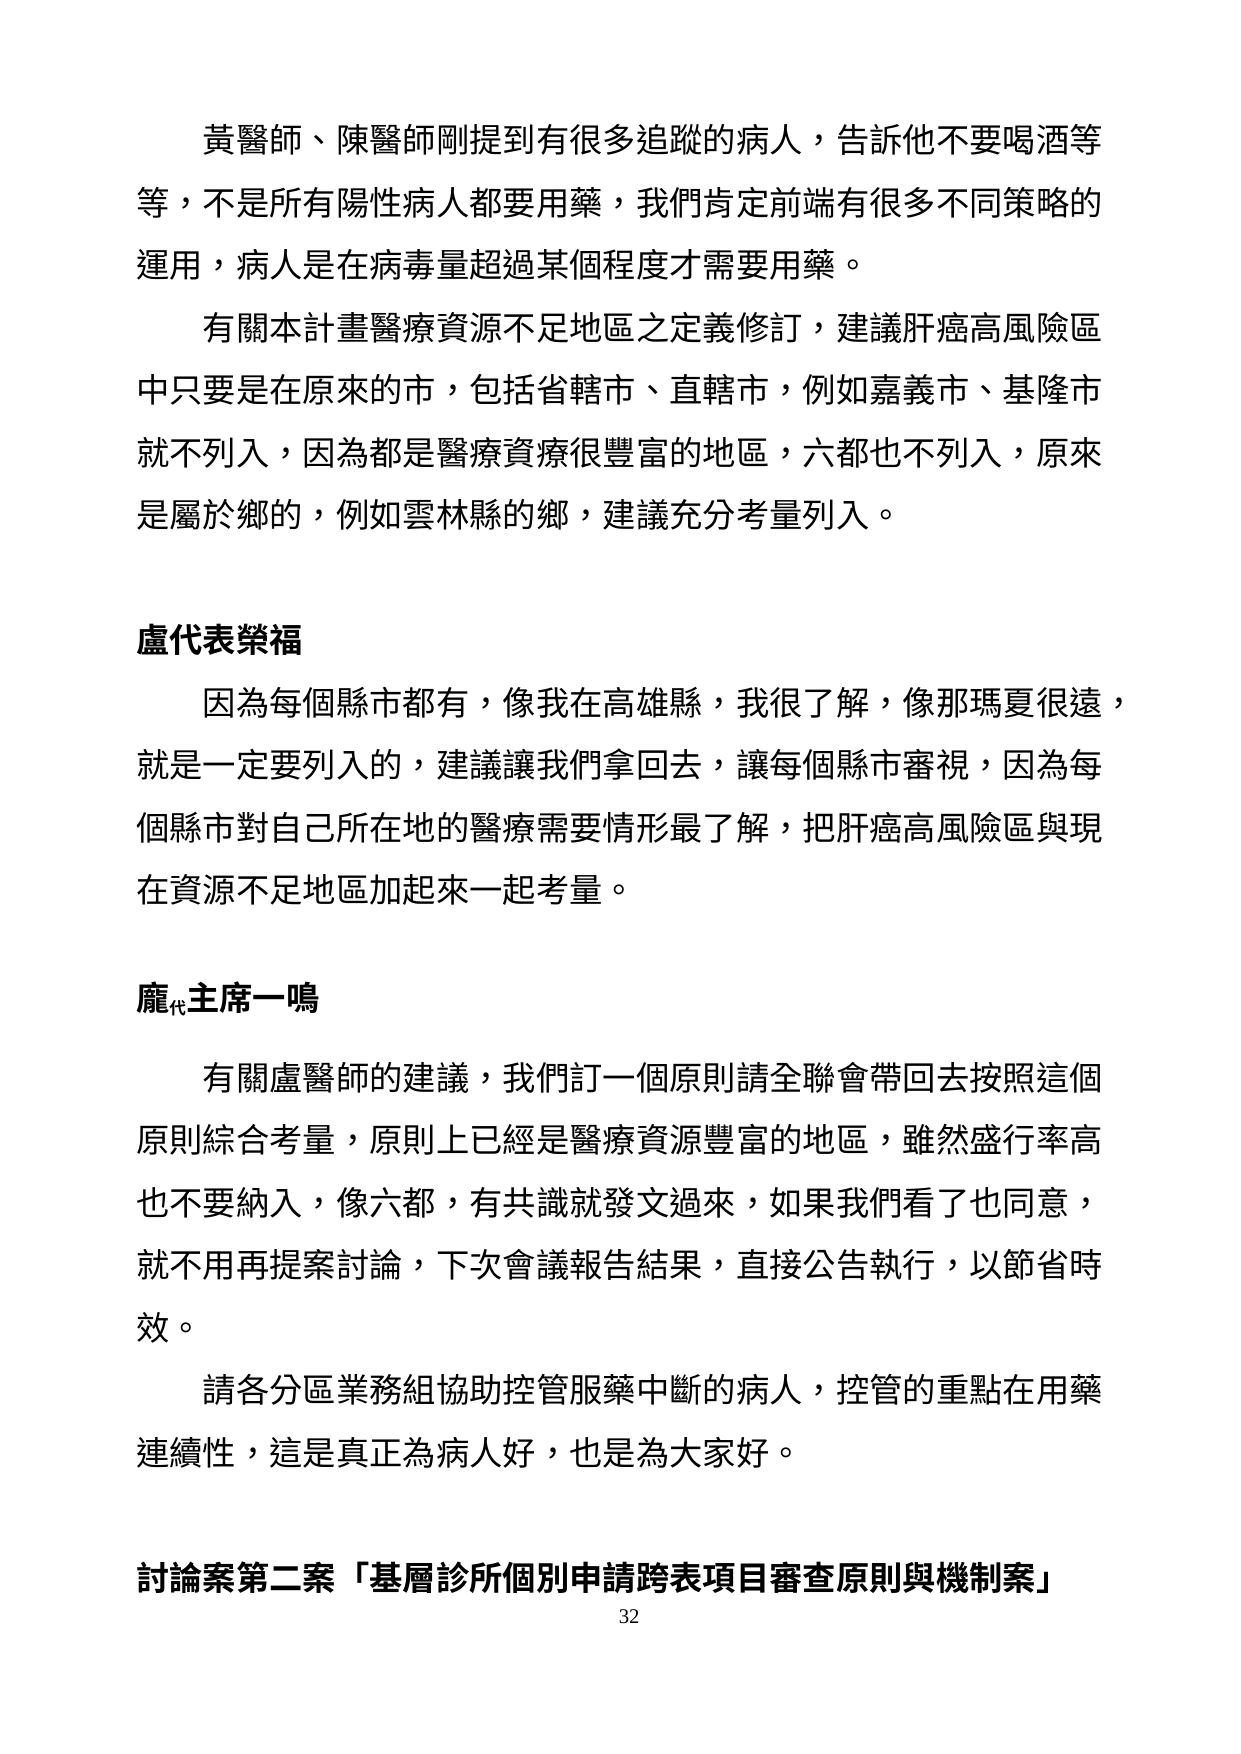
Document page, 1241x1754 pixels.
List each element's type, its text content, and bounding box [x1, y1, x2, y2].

text 龐代主席一鳴 [136, 971, 1122, 1019]
text 有關盧醫師的建議，我們訂一個原則請全聯會帶回去按照這個原則綜合考量，原則上已經是醫療資源豐富的地區，雖然盛行率高也不要納入，像六都，有共識就發文過來，如果我們看了也同意，就不用再提案討論，下次會議報告結果，直接公告執行，以節省時效。 [136, 1034, 1122, 1346]
text 討論案第二案「基層診所個別申請跨表項目審查原則與機制案」 [136, 1534, 1122, 1596]
text 盧代表榮福 [136, 596, 1122, 659]
text 請各分區業務組協助控管服藥中斷的病人，控管的重點在用藥連續性，這是真正為病人好，也是為大家好。 [136, 1346, 1122, 1471]
text 因為每個縣市都有，像我在高雄縣，我很了解，像那瑪夏很遠，就是一定要列入的，建議讓我們拿回去，讓每個縣市審視，因為每個縣市對自己所在地的醫療需要情形最了解，把肝癌高風險區與現在資源不足地區加起來一起考量。 [136, 659, 1122, 909]
text 黃醫師、陳醫師剛提到有很多追蹤的病人，告訴他不要喝酒等等，不是所有陽性病人都要用藥，我們肯定前端有很多不同策略的運用，病人是在病毒量超過某個程度才需要用藥。 [136, 96, 1122, 284]
text 有關本計畫醫療資源不足地區之定義修訂，建議肝癌高風險區中只要是在原來的市，包括省轄市、直轄市，例如嘉義市、基隆市就不列入，因為都是醫療資療很豐富的地區，六都也不列入，原來是屬於鄉的，例如雲林縣的鄉，建議充分考量列入。 [136, 284, 1122, 534]
